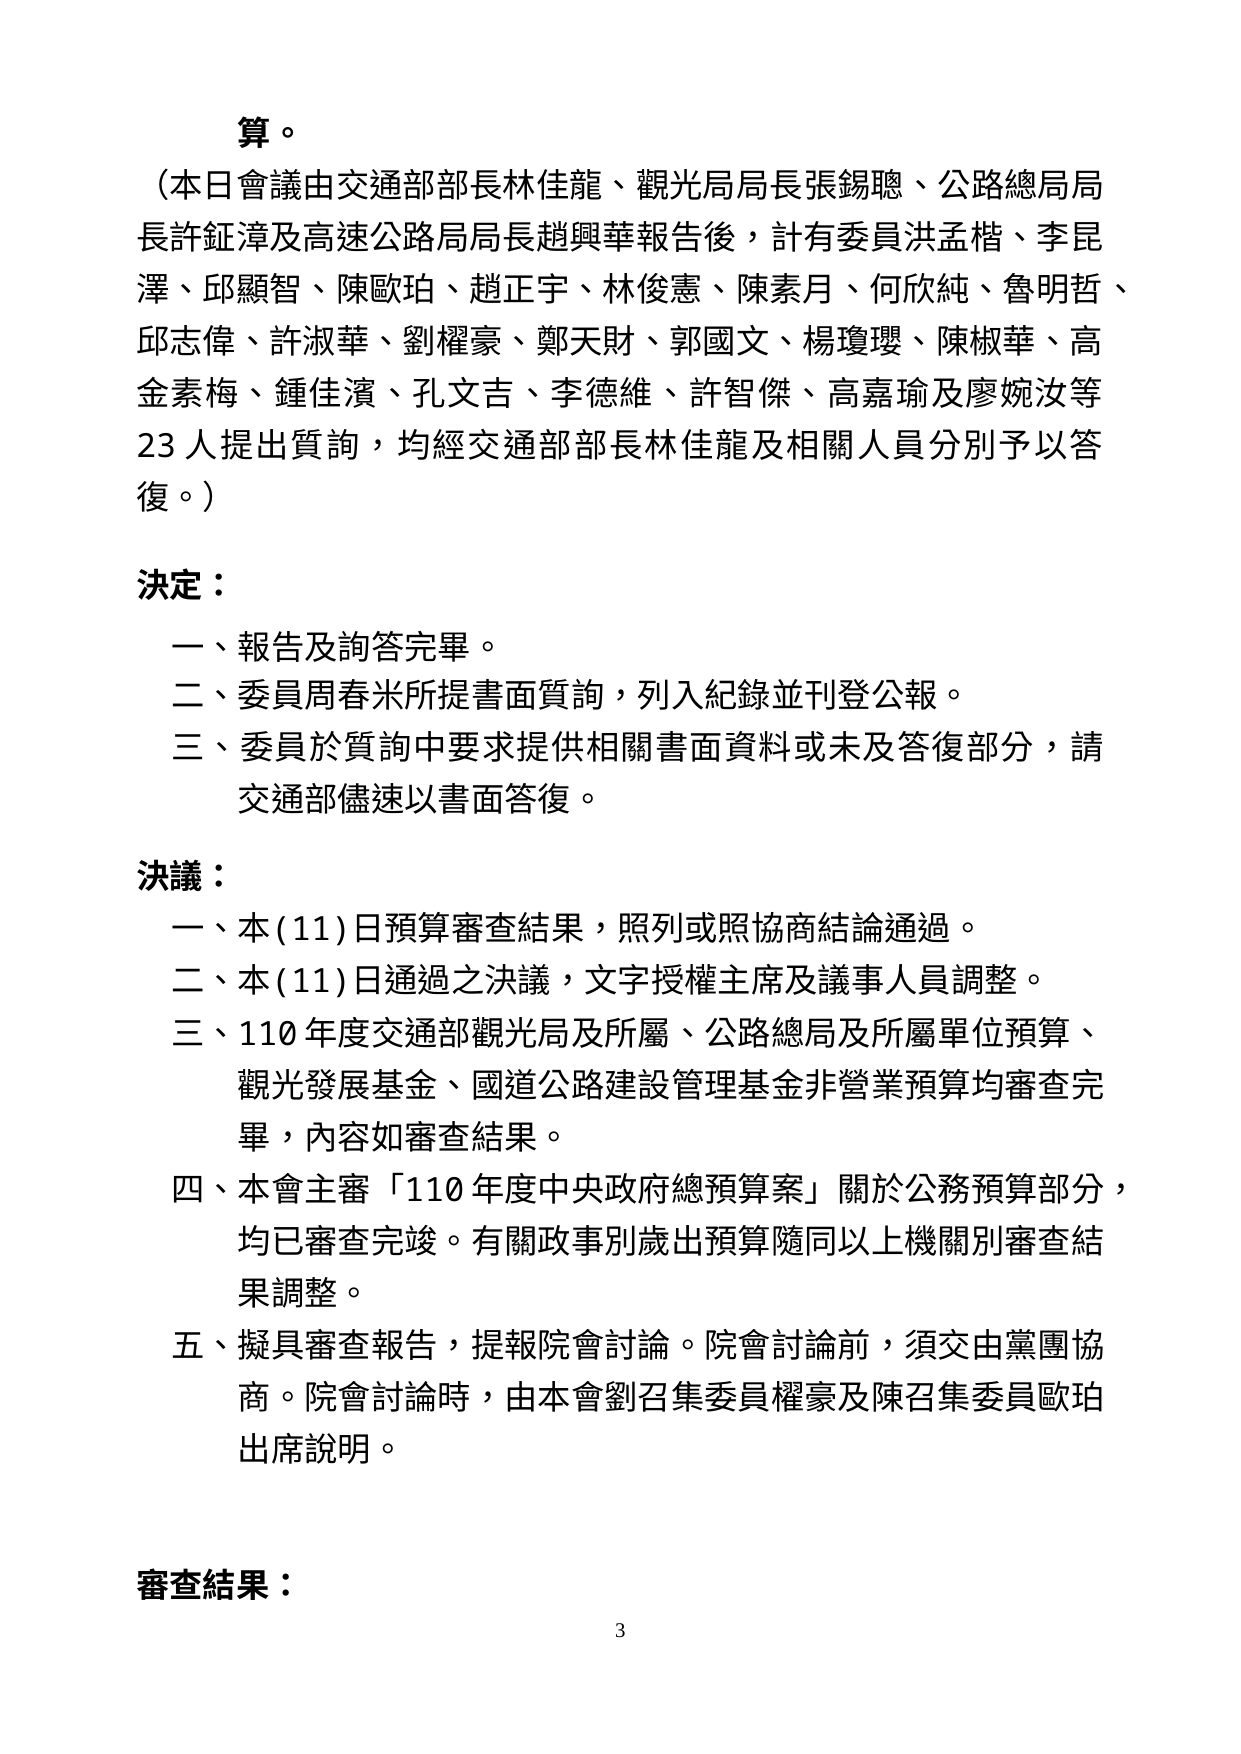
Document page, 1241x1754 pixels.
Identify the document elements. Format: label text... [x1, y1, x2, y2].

text 決定： [136, 541, 1104, 603]
text 二、委員周春米所提書面質詢，列入紀錄並刊登公報。 [171, 666, 1104, 718]
text 三、委員於質詢中要求提供相關書面資料或未及答復部分，請 交通部儘速以書面答復。 [171, 718, 1104, 822]
text 二、本(11)日通過之決議，文字授權主席及議事人員調整。 [171, 951, 1104, 1003]
text 決議： [136, 847, 1104, 899]
text 一、報告及詢答完畢。 [136, 603, 1104, 666]
text （本日會議由交通部部長林佳龍、觀光局局長張錫聰、公路總局局長許鉦漳及高速公路局局長趙興華報告後，計有委員洪孟楷、李昆澤、邱顯智、陳歐珀、趙正宇、林俊憲、陳素月、何欣純、魯明哲、邱志偉、許淑華、劉櫂豪、鄭天財、郭國文、楊瓊瓔、陳椒華、高金素梅、鍾佳濱、孔文吉、李德維、許智傑、高嘉瑜及廖婉汝等23人提出質詢，均經交通部部長林佳龍及相關人員分別予以答復。） [136, 155, 1104, 520]
text 算。 [171, 103, 1104, 155]
text 三、110年度交通部觀光局及所屬、公路總局及所屬單位預算、觀光發展基金、國道公路建設管理基金非營業預算均審查完畢，內容如審查結果。 [171, 1003, 1104, 1159]
text 一、本(11)日預算審查結果，照列或照協商結論通過。 [171, 899, 1104, 951]
text 審查結果： [136, 1541, 1104, 1603]
text 五、擬具審查報告，提報院會討論。院會討論前，須交由黨團協商。院會討論時，由本會劉召集委員櫂豪及陳召集委員歐珀出席說明。 [171, 1316, 1104, 1472]
text 四、本會主審「110年度中央政府總預算案」關於公務預算部分，均已審查完竣。有關政事別歲出預算隨同以上機關別審查結果調整。 [171, 1159, 1104, 1316]
